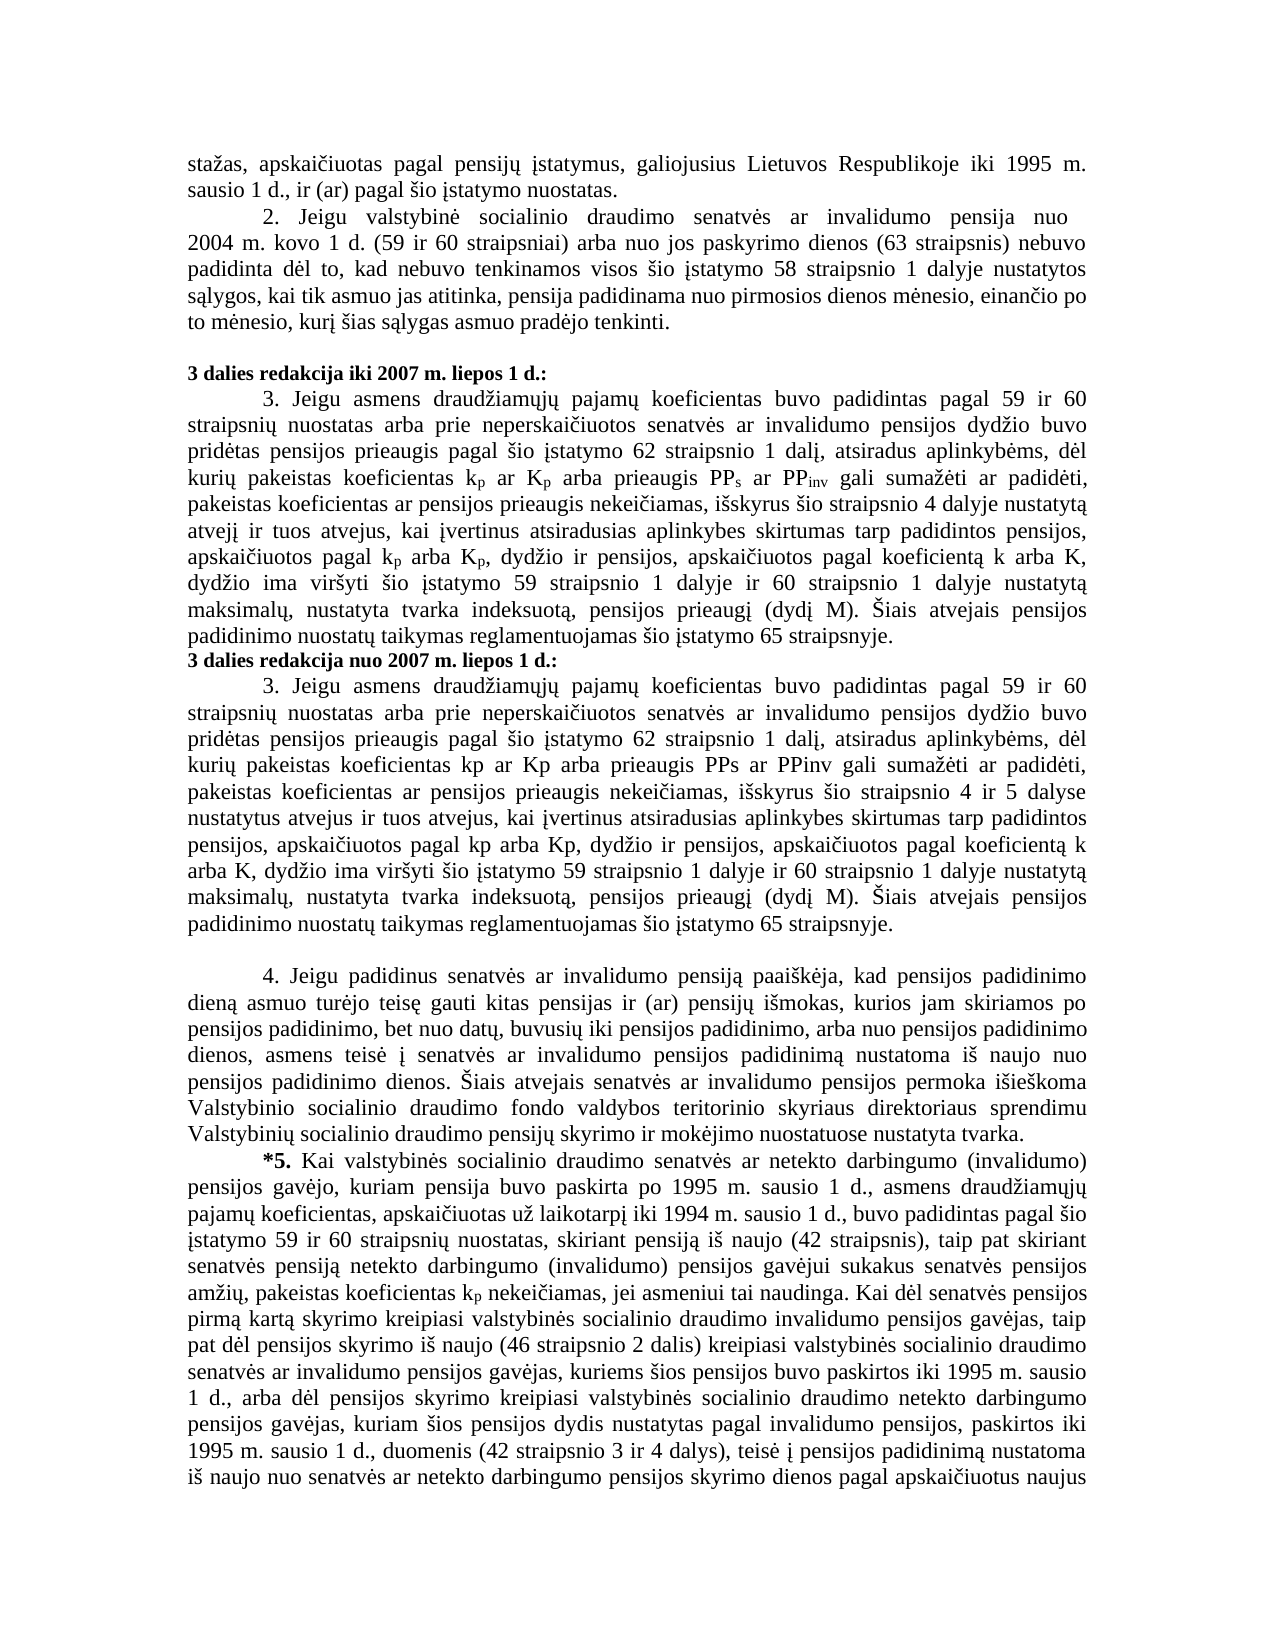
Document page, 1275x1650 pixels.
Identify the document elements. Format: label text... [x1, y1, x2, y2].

text *5. Kai valstybinės socialinio draudimo senatvės ar netekto darbingumo (invalidumo) pensijos gavėjo, kuriam pensija buvo paskirta po 1995 m. sausio 1 d., asmens draudžiamųjų pajamų koeficientas, apskaičiuotas už laikotarpį iki 1994 m. sausio 1 d., buvo padidintas pagal šio įstatymo 59 ir 60 straipsnių nuostatas, skiriant pensiją iš naujo (42 straipsnis), taip pat skiriant senatvės pensiją netekto darbingumo (invalidumo) pensijos gavėjui sukakus senatvės pensijos amžių, pakeistas koeficientas kp nekeičiamas, jei asmeniui tai naudinga. Kai dėl senatvės pensijos pirmą kartą skyrimo kreipiasi valstybinės socialinio draudimo invalidumo pensijos gavėjas, taip pat dėl pensijos skyrimo iš naujo (46 straipsnio 2 dalis) kreipiasi valstybinės socialinio draudimo senatvės ar invalidumo pensijos gavėjas, kuriems šios pensijos buvo paskirtos iki 1995 m. sausio 1 d., arba dėl pensijos skyrimo kreipiasi valstybinės socialinio draudimo netekto darbingumo pensijos gavėjas, kuriam šios pensijos dydis nustatytas pagal invalidumo pensijos, paskirtos iki 1995 m. sausio 1 d., duomenis (42 straipsnio 3 ir 4 dalys), teisė į pensijos padidinimą nustatoma iš naujo nuo senatvės ar netekto darbingumo pensijos skyrimo dienos pagal apskaičiuotus naujus [187, 1147, 1088, 1489]
text 3. Jeigu asmens draudžiamųjų pajamų koeficientas buvo padidintas pagal 59 ir 60 straipsnių nuostatas arba prie neperskaičiuotos senatvės ar invalidumo pensijos dydžio buvo pridėtas pensijos prieaugis pagal šio įstatymo 62 straipsnio 1 dalį, atsiradus aplinkybėms, dėl kurių pakeistas koeficientas kp ar Kp arba prieaugis PPs ar PPinv gali sumažėti ar padidėti, pakeistas koeficientas ar pensijos prieaugis nekeičiamas, išskyrus šio straipsnio 4 ir 5 dalyse nustatytus atvejus ir tuos atvejus, kai įvertinus atsiradusias aplinkybes skirtumas tarp padidintos pensijos, apskaičiuotos pagal kp arba Kp, dydžio ir pensijos, apskaičiuotos pagal koeficientą k arba K, dydžio ima viršyti šio įstatymo 59 straipsnio 1 dalyje ir 60 straipsnio 1 dalyje nustatytą maksimalų, nustatyta tvarka indeksuotą, pensijos prieaugį (dydį M). Šiais atvejais pensijos padidinimo nuostatų taikymas reglamentuojamas šio įstatymo 65 straipsnyje. [187, 672, 1088, 936]
text 3. Jeigu asmens draudžiamųjų pajamų koeficientas buvo padidintas pagal 59 ir 60 straipsnių nuostatas arba prie neperskaičiuotos senatvės ar invalidumo pensijos dydžio buvo pridėtas pensijos prieaugis pagal šio įstatymo 62 straipsnio 1 dalį, atsiradus aplinkybėms, dėl kurių pakeistas koeficientas kp ar Kp arba prieaugis PPs ar PPinv gali sumažėti ar padidėti, pakeistas koeficientas ar pensijos prieaugis nekeičiamas, išskyrus šio straipsnio 4 dalyje nustatytą atvejį ir tuos atvejus, kai įvertinus atsiradusias aplinkybes skirtumas tarp padidintos pensijos, apskaičiuotos pagal kp arba Kp, dydžio ir pensijos, apskaičiuotos pagal koeficientą k arba K, dydžio ima viršyti šio įstatymo 59 straipsnio 1 dalyje ir 60 straipsnio 1 dalyje nustatytą maksimalų, nustatyta tvarka indeksuotą, pensijos prieaugį (dydį M). Šiais atvejais pensijos padidinimo nuostatų taikymas reglamentuojamas šio įstatymo 65 straipsnyje. [187, 385, 1088, 648]
text 2. Jeigu valstybinė socialinio draudimo senatvės ar invalidumo pensija nuo 2004 m. kovo 1 d. (59 ir 60 straipsniai) arba nuo jos paskyrimo dienos (63 straipsnis) nebuvo padidinta dėl to, kad nebuvo tenkinamos visos šio įstatymo 58 straipsnio 1 dalyje nustatytos sąlygos, kai tik asmuo jas atitinka, pensija padidinama nuo pirmosios dienos mėnesio, einančio po to mėnesio, kurį šias sąlygas asmuo pradėjo tenkinti. [187, 203, 1088, 334]
text 3 dalies redakcija iki 2007 m. liepos 1 d.: [187, 361, 1088, 385]
text 3 dalies redakcija nuo 2007 m. liepos 1 d.: [187, 648, 1088, 672]
text 4. Jeigu padidinus senatvės ar invalidumo pensiją paaiškėja, kad pensijos padidinimo dieną asmuo turėjo teisę gauti kitas pensijas ir (ar) pensijų išmokas, kurios jam skiriamos po pensijos padidinimo, bet nuo datų, buvusių iki pensijos padidinimo, arba nuo pensijos padidinimo dienos, asmens teisė į senatvės ar invalidumo pensijos padidinimą nustatoma iš naujo nuo pensijos padidinimo dienos. Šiais atvejais senatvės ar invalidumo pensijos permoka išieškoma Valstybinio socialinio draudimo fondo valdybos teritorinio skyriaus direktoriaus sprendimu Valstybinių socialinio draudimo pensijų skyrimo ir mokėjimo nuostatuose nustatyta tvarka. [187, 962, 1088, 1147]
text stažas, apskaičiuotas pagal pensijų įstatymus, galiojusius Lietuvos Respublikoje iki 1995 m. sausio 1 d., ir (ar) pagal šio įstatymo nuostatas. [187, 150, 1088, 203]
